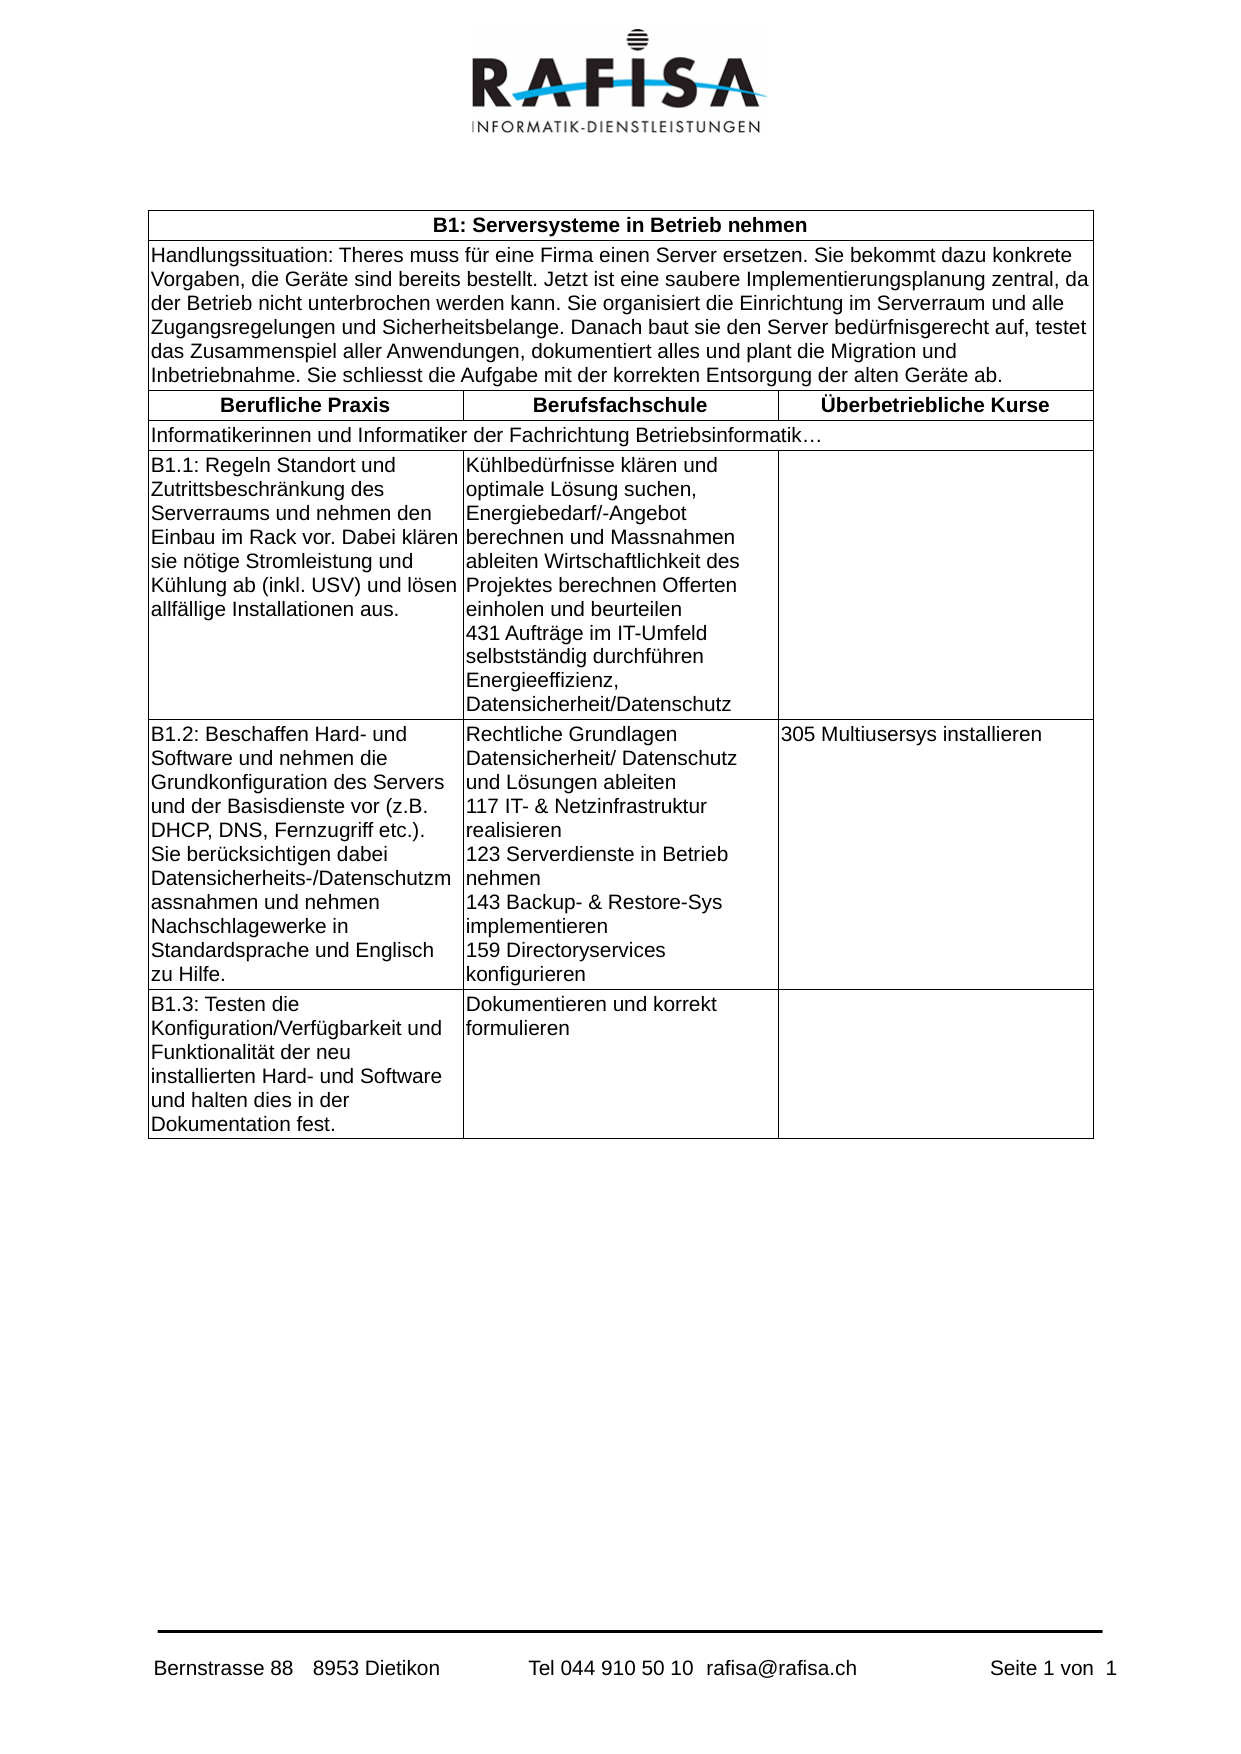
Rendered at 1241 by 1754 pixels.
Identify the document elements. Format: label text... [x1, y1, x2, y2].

table_cell Berufsfachschule [464, 391, 778, 420]
picture [472, 29, 768, 133]
table_cell Handlungssituation: Theres muss für eine Firma einen Server ersetzen. Sie bekommt dazu konkrete Vorgaben, die Geräte sind bereits bestellt. Jetzt ist eine saubere Implementierungsplanung zentral, da der Betrieb nicht unterbrochen werden kann. Sie organisiert die Einrichtung im Serverraum und alle Zugangsregelungen und Sicherheitsbelange. Danach baut sie den Server bedürfnisgerecht auf, testet das Zusammenspiel aller Anwendungen, dokumentiert alles und plant die Migration und Inbetriebnahme. Sie schliesst die Aufgabe mit der korrekten Entsorgung der alten Geräte ab. [149, 241, 1093, 390]
table_cell 305 Multiusersys installieren [779, 720, 1093, 989]
table_header B1: Serversysteme in Betrieb nehmen [149, 211, 1093, 240]
table_cell Überbetriebliche Kurse [779, 391, 1093, 420]
table_cell [779, 990, 1093, 1138]
table_cell Kühlbedürfnisse klären und optimale Lösung suchen, Energiebedarf/-Angebot berechnen und Massnahmen ableiten Wirtschaftlichkeit des Projektes berechnen Offerten einholen und beurteilen 431 Aufträge im IT-Umfeld selbstständig durchführen Energieeffizienz, Datensicherheit/Datenschutz [464, 451, 778, 719]
table_cell B1.3: Testen die Konfiguration/Verfügbarkeit und Funktionalität der neu installierten Hard- und Software und halten dies in der Dokumentation fest. [149, 990, 463, 1138]
table_cell Dokumentieren und korrekt formulieren [464, 990, 778, 1138]
table_cell Berufliche Praxis [149, 391, 463, 420]
table_cell [779, 451, 1093, 719]
table_cell Rechtliche Grundlagen Datensicherheit/ Datenschutz und Lösungen ableiten 117 IT- & Netzinfrastruktur realisieren 123 Serverdienste in Betrieb nehmen 143 Backup- & Restore-Sys implementieren 159 Directoryservices konfigurieren [464, 720, 778, 989]
table_cell B1.1: Regeln Standort und Zutrittsbeschränkung des Serverraums und nehmen den Einbau im Rack vor. Dabei klären sie nötige Stromleistung und Kühlung ab (inkl. USV) und lösen allfällige Installationen aus. [149, 451, 463, 719]
table_cell B1.2: Beschaffen Hard- und Software und nehmen die Grundkonfiguration des Servers und der Basisdienste vor (z.B. DHCP, DNS, Fernzugriff etc.). Sie berücksichtigen dabei Datensicherheits-/Datenschutzmassnahmen und nehmen Nachschlagewerke in Standardsprache und Englisch zu Hilfe. [149, 720, 463, 989]
table_cell Informatikerinnen und Informatiker der Fachrichtung Betriebsinformatik… [149, 421, 1093, 450]
